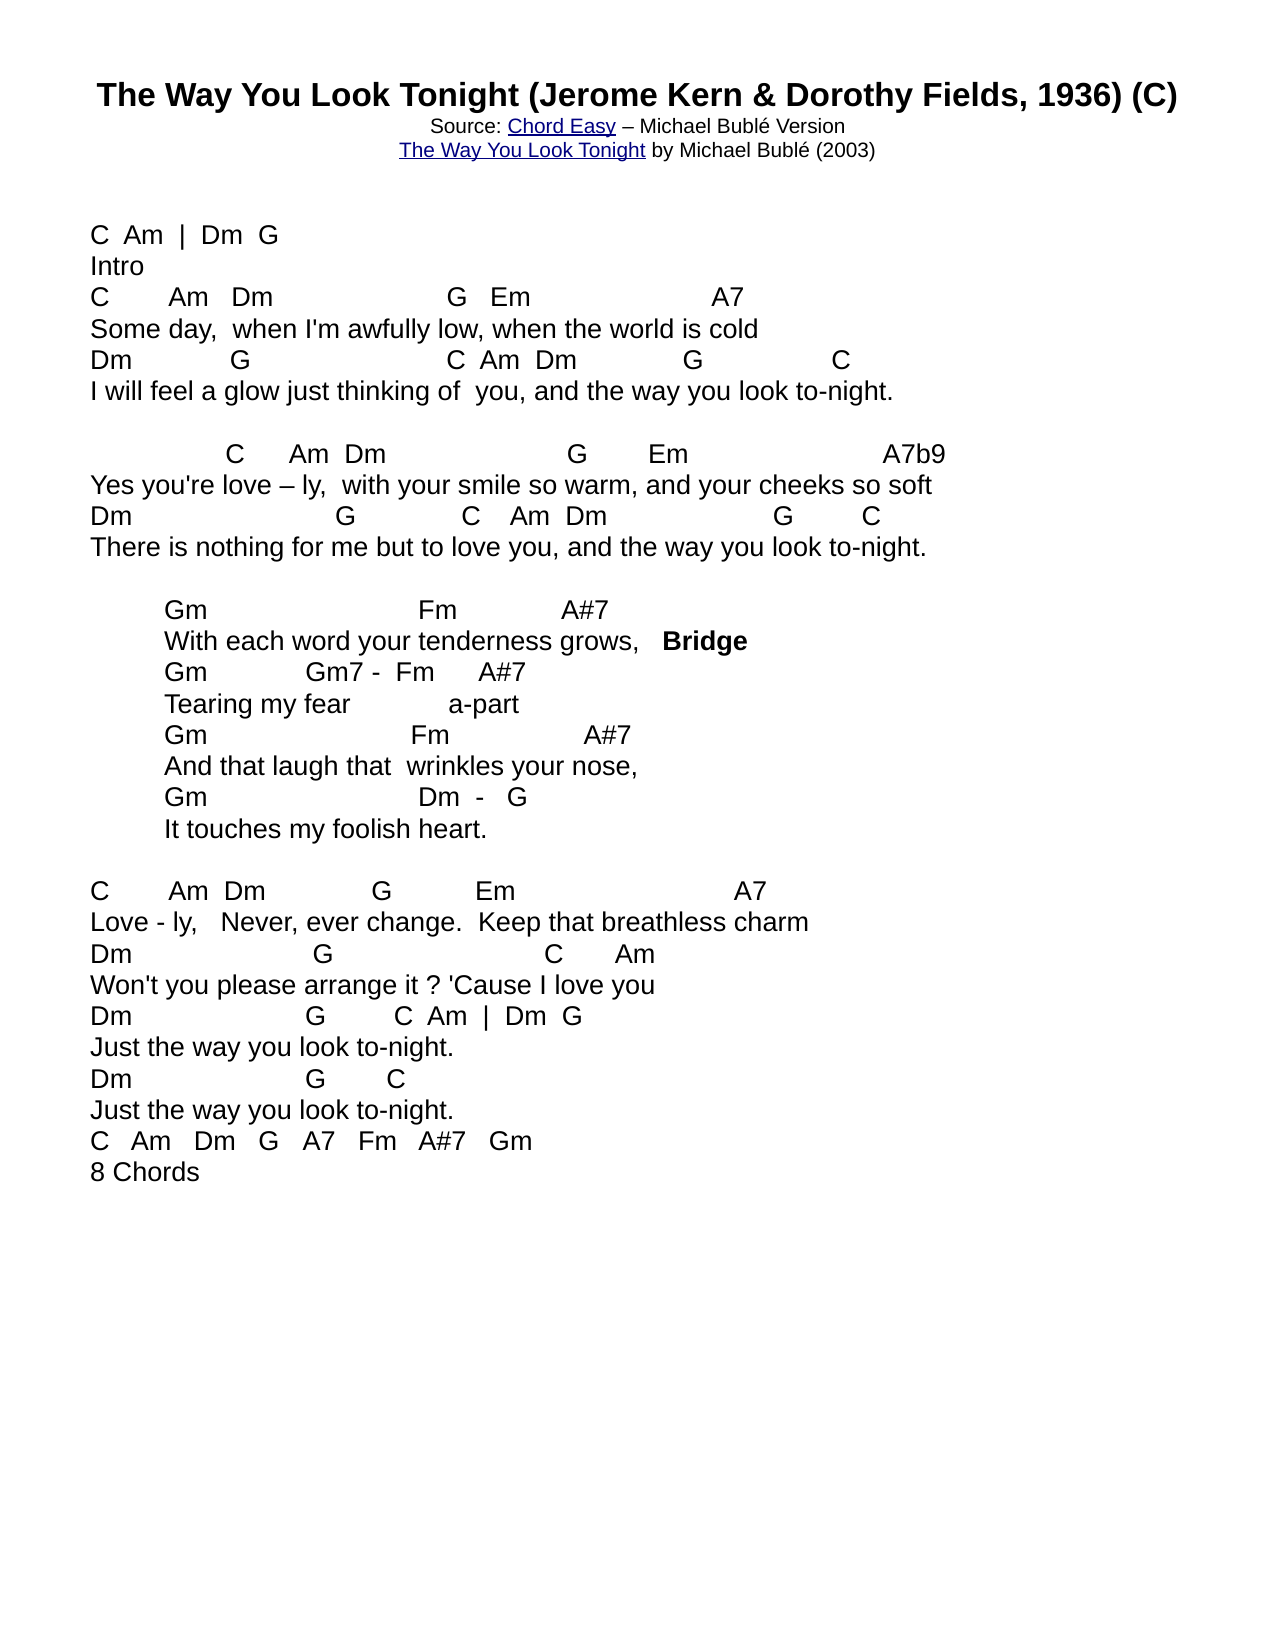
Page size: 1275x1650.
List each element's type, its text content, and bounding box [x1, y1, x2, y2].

text The Way You Look Tonight by Michael Bublé (2003) [90, 137, 1185, 161]
text Dm G C Am | Dm G [90, 1000, 1185, 1031]
text Dm G C Am Dm G C [90, 500, 1185, 531]
text Gm Fm A#7 [164, 594, 1185, 625]
text Just the way you look to-night. [90, 1031, 1185, 1063]
text C Am Dm G Em A7b9 [90, 438, 1185, 469]
text Source: Chord Easy – Michael Bublé Version [90, 113, 1185, 137]
text Just the way you look to-night. [90, 1094, 1185, 1125]
text C Am Dm G Em A7 [90, 875, 1185, 906]
text Yes you're love – ly, with your smile so warm, and your cheeks so soft [90, 469, 1185, 500]
text Gm Fm A#7 [164, 719, 1185, 750]
text It touches my foolish heart. [164, 813, 1185, 844]
text And that laugh that wrinkles your nose, [164, 750, 1185, 781]
text I will feel a glow just thinking of you, and the way you look to-night. [90, 375, 1185, 406]
text Some day, when I'm awfully low, when the world is cold [90, 313, 1185, 344]
text Tearing my fear a-part [164, 688, 1185, 719]
text With each word your tenderness grows, Bridge [164, 625, 1185, 656]
text Love - ly, Never, ever change. Keep that breathless charm [90, 906, 1185, 938]
text Dm G C Am Dm G C [90, 344, 1185, 375]
text 8 Chords [90, 1156, 1185, 1188]
text C Am | Dm G [90, 219, 1185, 250]
text C Am Dm G Em A7 [90, 281, 1185, 313]
text Intro [90, 250, 1185, 281]
text The Way You Look Tonight (Jerome Kern & Dorothy Fields, 1936) (C) [90, 75, 1185, 113]
text Dm G C [90, 1063, 1185, 1094]
text Dm G C Am [90, 938, 1185, 969]
text There is nothing for me but to love you, and the way you look to-night. [90, 531, 1185, 563]
text Won't you please arrange it ? 'Cause I love you [90, 969, 1185, 1000]
text C Am Dm G A7 Fm A#7 Gm [90, 1125, 1185, 1156]
text Gm Dm - G [164, 781, 1185, 813]
text Gm Gm7 - Fm A#7 [164, 656, 1185, 688]
